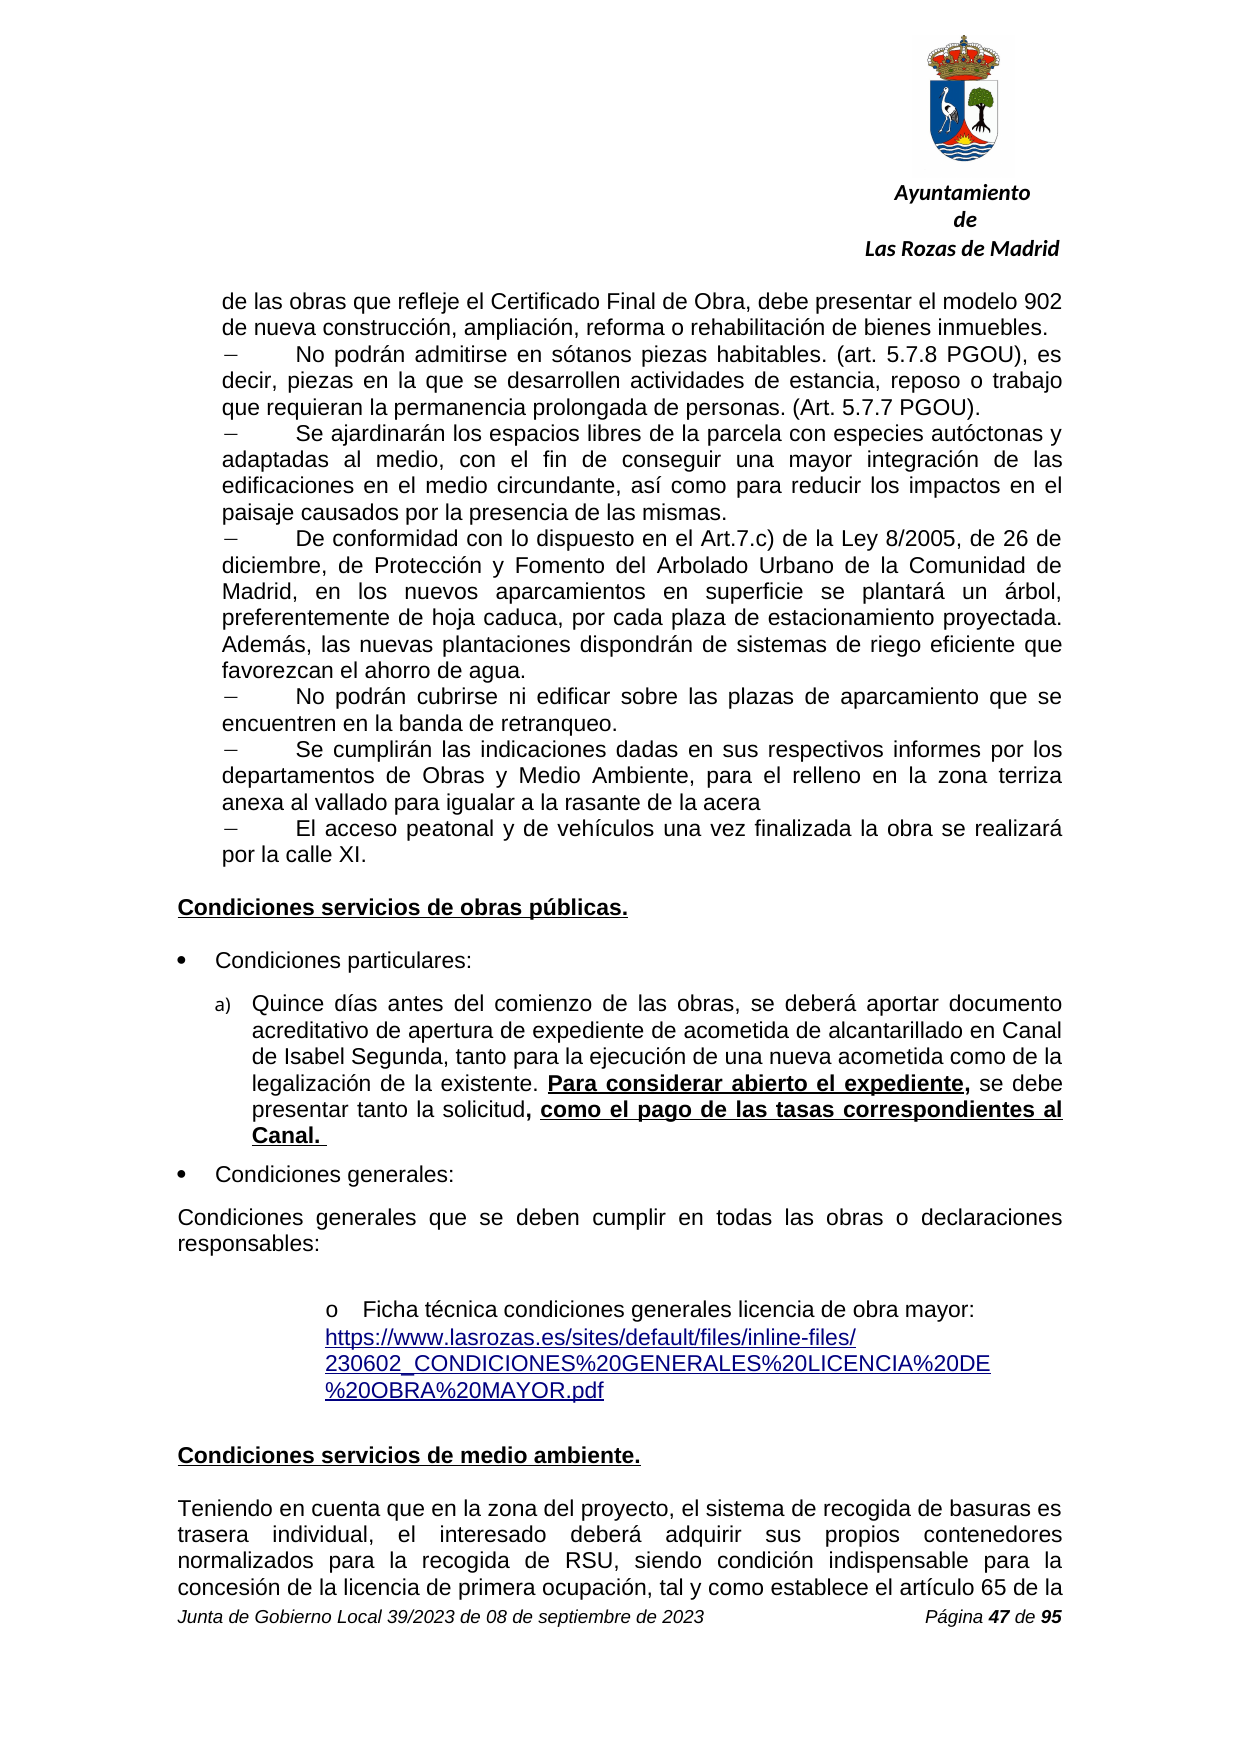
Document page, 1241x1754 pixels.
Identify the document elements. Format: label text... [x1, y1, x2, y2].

list Ficha técnica condiciones generales licencia de obra mayor: [325, 1296, 1063, 1324]
list Se ajardinarán los espacios libres de la parcela con especies autóctonas y adaptadas al medio, con el fin de conseguir una mayor integración de las edificaciones en el medio circundante, así como para reducir los impactos en el paisaje causados por la presencia de las mismas. [222, 420, 1063, 525]
list Se cumplirán las indicaciones dadas en sus respectivos informes por los departamentos de Obras y Medio Ambiente, para el relleno en la zona terriza anexa al vallado para igualar a la rasante de la acera [222, 736, 1063, 815]
text Condiciones servicios de medio ambiente. [177, 1442, 1063, 1468]
text https://www.lasrozas.es/sites/default/files/inline-files/230602_CONDICIONES%20GENERALES%20LICENCIA%20DE%20OBRA%20MAYOR.pdf [325, 1324, 1063, 1403]
list No podrán cubrirse ni edificar sobre las plazas de aparcamiento que se encuentren en la banda de retranqueo. [222, 683, 1063, 736]
list Condiciones particulares: [177, 947, 1063, 973]
list No podrán admitirse en sótanos piezas habitables. (art. 5.7.8 PGOU), es decir, piezas en la que se desarrollen actividades de estancia, reposo o trabajo que requieran la permanencia prolongada de personas. (Art. 5.7.7 PGOU). [222, 341, 1063, 420]
text Teniendo en cuenta que en la zona del proyecto, el sistema de recogida de basuras es trasera individual, el interesado deberá adquirir sus propios contenedores normalizados para la recogida de RSU, siendo condición indispensable para la concesión de la licencia de primera ocupación, tal y como establece el artículo 65 de la [177, 1494, 1063, 1600]
text Condiciones servicios de obras públicas. [177, 894, 1063, 921]
list Quince días antes del comienzo de las obras, se deberá aportar documento acreditativo de apertura de expediente de acometida de alcantarillado en Canal de Isabel Segunda, tanto para la ejecución de una nueva acometida como de la legalización de la existente. Para considerar abierto el expediente, se debe presentar tanto la solicitud, como el pago de las tasas correspondientes al Canal. [214, 990, 1063, 1148]
list Condiciones generales: [177, 1161, 1063, 1187]
list De conformidad con lo dispuesto en el Art.7.c) de la Ley 8/2005, de 26 de diciembre, de Protección y Fomento del Arbolado Urbano de la Comunidad de Madrid, en los nuevos aparcamientos en superficie se plantará un árbol, preferentemente de hoja caduca, por cada plaza de estacionamiento proyectada. Además, las nuevas plantaciones dispondrán de sistemas de riego eficiente que favorezcan el ahorro de agua. [222, 525, 1063, 683]
list de las obras que refleje el Certificado Final de Obra, debe presentar el modelo 902 de nueva construcción, ampliación, reforma o rehabilitación de bienes inmuebles. [222, 288, 1063, 341]
text Condiciones generales que se deben cumplir en todas las obras o declaraciones responsables: [177, 1204, 1063, 1257]
list El acceso peatonal y de vehículos una vez finalizada la obra se realizará por la calle XI. [222, 815, 1063, 868]
